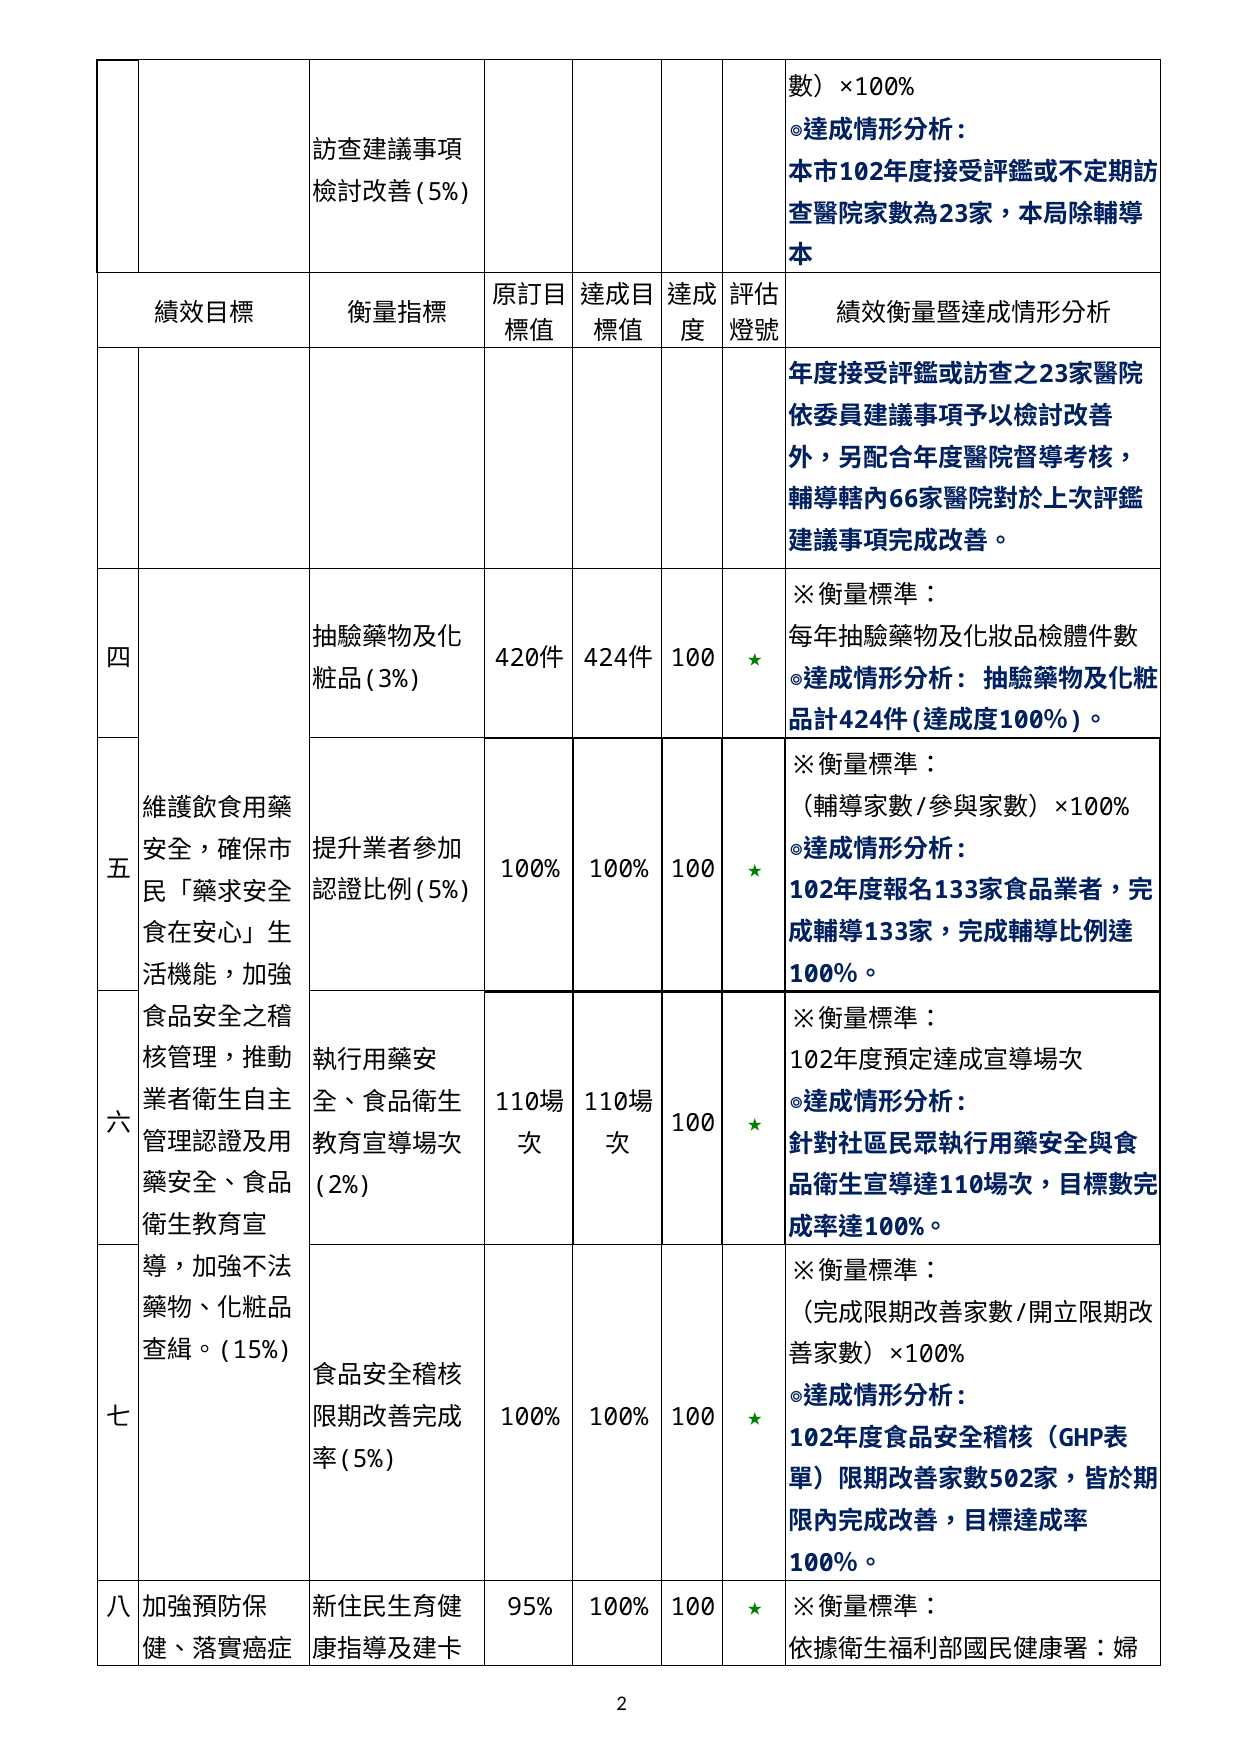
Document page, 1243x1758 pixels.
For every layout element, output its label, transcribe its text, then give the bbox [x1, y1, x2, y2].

table_cell [1198, 1580, 1218, 1665]
table_cell [723, 60, 785, 272]
table_cell 新住民生育健康指導及建卡 [310, 1581, 484, 1665]
table_cell ※衡量標準： 依據衛生福利部國民健康署：婦 [786, 1581, 1160, 1665]
table_cell 100 [663, 993, 721, 1244]
table_cell 110場次 [574, 993, 661, 1244]
table_cell [485, 60, 572, 272]
table_cell ★ [723, 993, 784, 1244]
table_cell [1161, 990, 1198, 1244]
table_cell ※衡量標準： 每年抽驗藥物及化妝品檢體件數 ◎達成情形分析: 抽驗藥物及化粧 品計424件(達成度100％)。 [786, 569, 1160, 737]
table_cell [98, 61, 138, 272]
table_cell 數）×100% ◎達成情形分析: 本市102年度接受評鑑或不定期訪查醫院家數為23家，本局除輔導本 [786, 60, 1160, 272]
table_cell [90, 347, 97, 568]
table_cell 100 [662, 1581, 722, 1665]
table_cell 八 [98, 1581, 138, 1665]
table_cell [723, 348, 785, 568]
table_cell [1161, 1244, 1198, 1579]
table_cell 100 [662, 1245, 722, 1579]
table_cell [662, 348, 722, 568]
table_cell 年度接受評鑑或訪查之23家醫院依委員建議事項予以檢討改善外，另配合年度醫院督導考核，輔導轄內66家醫院對於上次評鑑建議事項完成改善。 [786, 348, 1160, 568]
table_cell [1198, 1244, 1218, 1579]
table_cell 原訂目標值 [485, 273, 572, 347]
table_cell 100% [573, 1245, 661, 1579]
table_cell 衡量指標 [310, 273, 484, 347]
table_cell [90, 1244, 97, 1579]
table_cell ★ [723, 739, 784, 990]
table_cell 執行用藥安全、食品衛生教育宣導場次(2%) [310, 991, 484, 1244]
table_cell 五 [98, 738, 138, 990]
table_cell [1198, 990, 1218, 1244]
table_cell 100% [574, 739, 661, 990]
table_cell 七 [98, 1245, 138, 1579]
table_cell [90, 1580, 97, 1665]
table_cell 100% [485, 739, 572, 990]
table_cell 420件 [485, 569, 572, 737]
table_cell [1198, 568, 1218, 737]
table_cell [1161, 347, 1198, 568]
table_cell 100% [573, 1581, 661, 1665]
table_cell [1161, 272, 1198, 347]
table_cell [90, 737, 97, 990]
table_cell [139, 60, 309, 272]
table_cell 110場次 [485, 993, 572, 1244]
table_cell 達成目標值 [573, 273, 661, 347]
table_cell [90, 272, 97, 347]
table_cell 績效目標 [98, 273, 309, 347]
table_cell 績效衡量暨達成情形分析 [786, 273, 1160, 347]
table_cell ★ [723, 1245, 785, 1579]
table_cell 100% [485, 1245, 572, 1579]
table_cell [1198, 272, 1218, 347]
table_cell 四 [98, 569, 138, 737]
table_cell ※衡量標準： 102年度預定達成宣導場次 ◎達成情形分析: 針對社區民眾執行用藥安全與食品衛生宣導達110場次，目標數完成率達100%。 [786, 993, 1159, 1244]
table_cell [1161, 568, 1198, 737]
table_cell 食品安全稽核限期改善完成率(5%) [310, 1245, 484, 1579]
table_cell [1161, 1580, 1198, 1665]
table_cell [573, 60, 661, 272]
table_cell [139, 348, 309, 568]
table_cell 訪查建議事項檢討改善(5%) [310, 60, 484, 272]
table_cell [573, 348, 661, 568]
table_cell ★ [723, 1581, 785, 1665]
table_cell ※衡量標準： （完成限期改善家數/開立限期改善家數）×100% ◎達成情形分析: 102年度食品安全稽核（GHP表單）限期改善家數502家，皆於期限內完成改善，目標達成率100％。 [786, 1245, 1160, 1579]
table_cell 評估燈號 [723, 273, 785, 347]
table_cell [1161, 59, 1198, 272]
table_cell 100 [662, 569, 722, 737]
table_cell 95% [485, 1581, 572, 1665]
table_cell [1198, 59, 1218, 272]
table_cell [1161, 737, 1198, 990]
table_cell 424件 [573, 569, 661, 737]
table_cell 提升業者參加認證比例(5%) [310, 738, 484, 990]
table_cell 抽驗藥物及化粧品(3%) [310, 569, 484, 737]
table_cell 加強預防保健、落實癌症 [139, 1581, 309, 1665]
table_cell [98, 348, 138, 568]
table_cell [485, 348, 572, 568]
table_cell [1198, 347, 1218, 568]
table_cell 100 [663, 739, 721, 990]
table_cell [1198, 737, 1218, 990]
table_cell [662, 60, 722, 272]
table_cell [90, 990, 97, 1244]
table_cell 維護飲食用藥安全，確保市民「藥求安全 食在安心」生活機能，加強食品安全之稽核管理，推動業者衛生自主管理認證及用藥安全、食品衛生教育宣導，加強不法藥物、化粧品查緝。(15%) [139, 569, 309, 1579]
table_cell [90, 59, 96, 272]
table_cell [310, 348, 484, 568]
table_cell ※衡量標準： （輔導家數/參與家數）×100% ◎達成情形分析: 102年度報名133家食品業者，完成輔導133家，完成輔導比例達100％。 [786, 739, 1159, 990]
table_cell ★ [723, 569, 785, 737]
table_cell [90, 568, 97, 737]
table_cell 六 [98, 991, 138, 1244]
table_cell 達成度 [662, 273, 722, 347]
